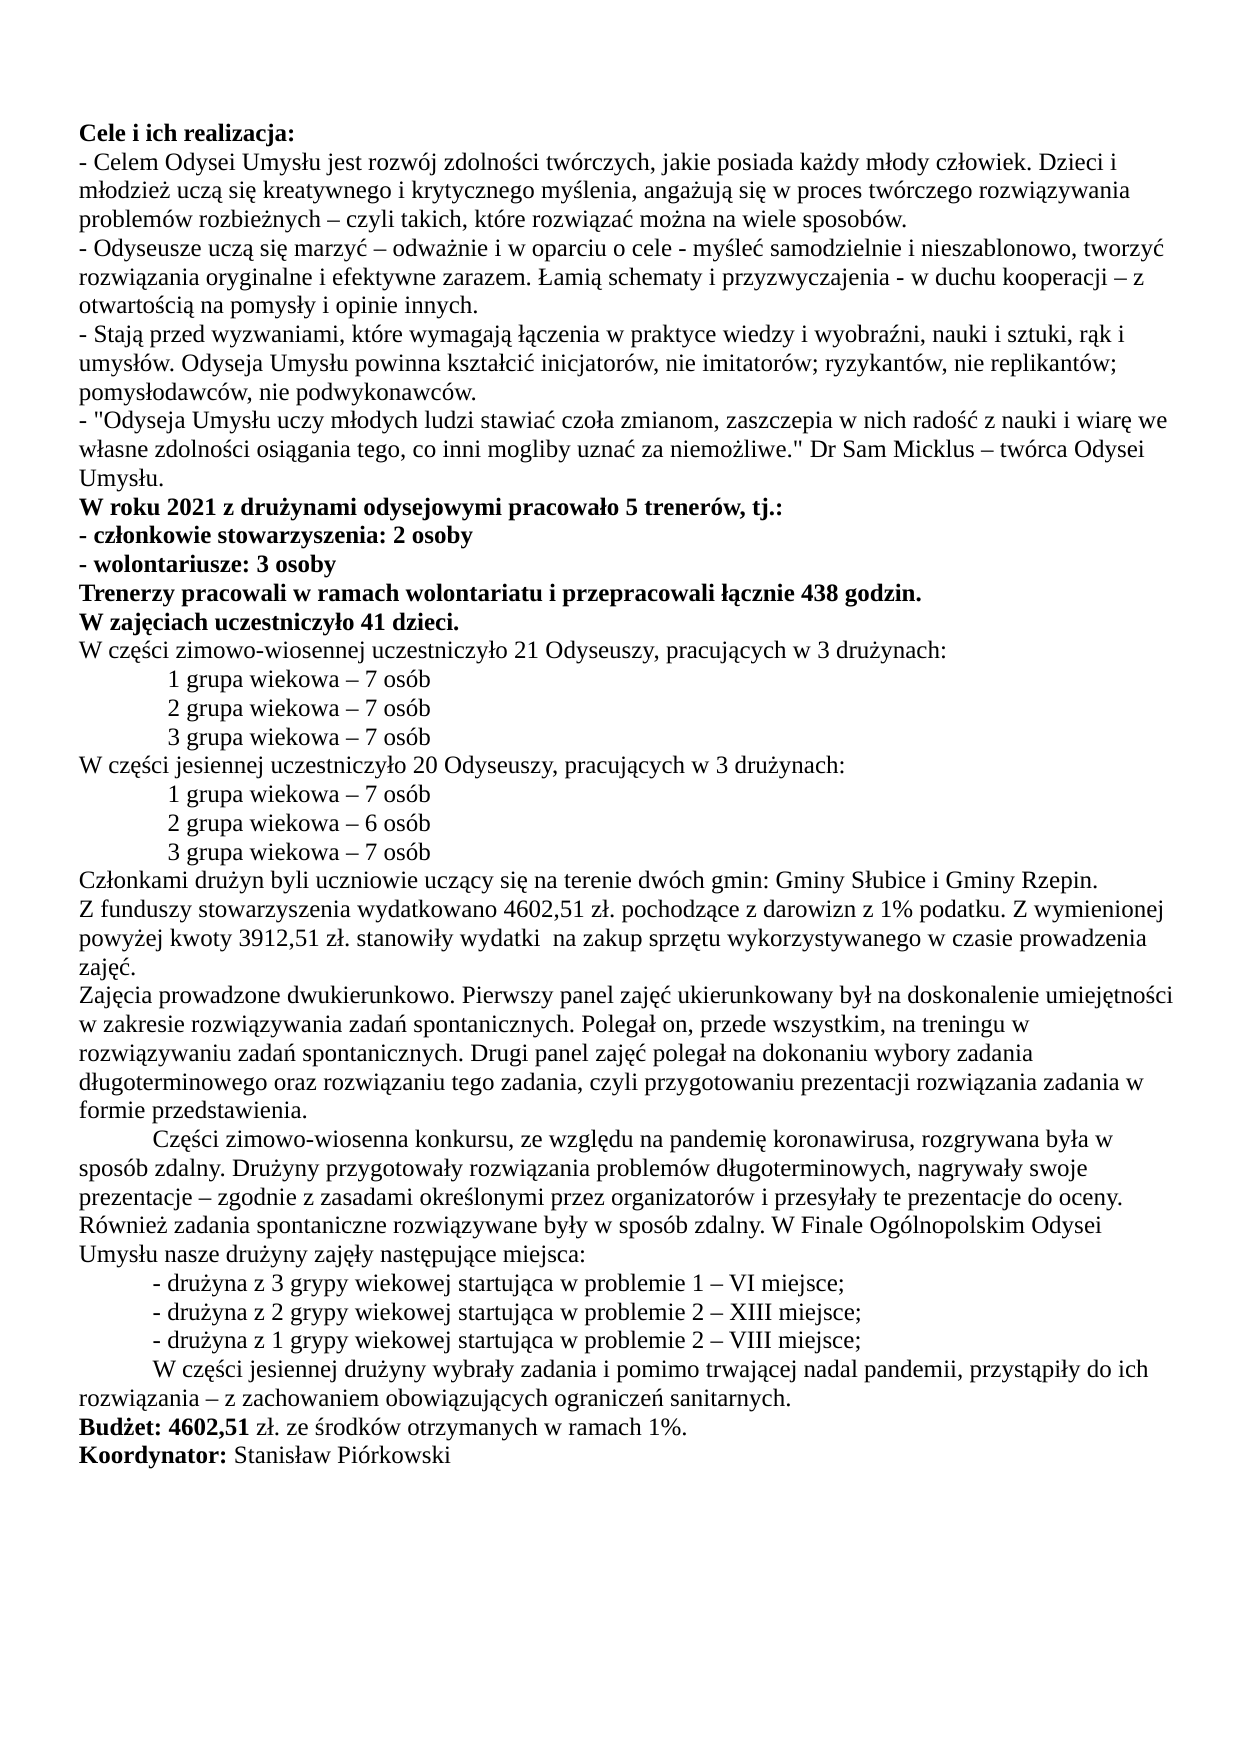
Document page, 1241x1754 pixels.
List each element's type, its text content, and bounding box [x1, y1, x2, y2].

text Koordynator: Stanisław Piórkowski [79, 1441, 1176, 1469]
text Członkami drużyn byli uczniowie uczący się na terenie dwóch gmin: Gminy Słubice i Gminy Rzepin. [79, 866, 1176, 894]
text W części jesiennej uczestniczyło 20 Odyseuszy, pracujących w 3 drużynach: [79, 751, 1176, 779]
text 1 grupa wiekowa – 7 osób [167, 779, 1176, 808]
text - "Odyseja Umysłu uczy młodych ludzi stawiać czoła zmianom, zaszczepia w nich radość z nauki i wiarę we własne zdolności osiągania tego, co inni mogliby uznać za niemożliwe." Dr Sam Micklus – twórca Odysei Umysłu. [79, 406, 1176, 492]
text W roku 2021 z drużynami odysejowymi pracowało 5 trenerów, tj.: - członkowie stowarzyszenia: 2 osoby - wolontariusze: 3 osoby Trenerzy pracowali w ramach wolontariatu i przepracowali łącznie 438 godzin. W zajęciach uczestniczyło 41 dzieci. [79, 492, 1176, 636]
text W części zimowo-wiosennej uczestniczyło 21 Odyseuszy, pracujących w 3 drużynach: [79, 636, 1176, 664]
text 2 grupa wiekowa – 7 osób [167, 693, 1176, 722]
text 3 grupa wiekowa – 7 osób [167, 722, 1176, 751]
text 2 grupa wiekowa – 6 osób [167, 808, 1176, 837]
text Zajęcia prowadzone dwukierunkowo. Pierwszy panel zajęć ukierunkowany był na doskonalenie umiejętności w zakresie rozwiązywania zadań spontanicznych. Polegał on, przede wszystkim, na treningu w rozwiązywaniu zadań spontanicznych. Drugi panel zajęć polegał na dokonaniu wybory zadania długoterminowego oraz rozwiązaniu tego zadania, czyli przygotowaniu prezentacji rozwiązania zadania w formie przedstawienia. [79, 981, 1176, 1124]
text - drużyna z 3 grypy wiekowej startująca w problemie 1 – VI miejsce; [79, 1268, 1176, 1297]
text - drużyna z 1 grypy wiekowej startująca w problemie 2 – VIII miejsce; [79, 1326, 1176, 1354]
text 3 grupa wiekowa – 7 osób [167, 837, 1176, 866]
text Części zimowo-wiosenna konkursu, ze względu na pandemię koronawirusa, rozgrywana była w sposób zdalny. Drużyny przygotowały rozwiązania problemów długoterminowych, nagrywały swoje prezentacje – zgodnie z zasadami określonymi przez organizatorów i przesyłały te prezentacje do oceny. Również zadania spontaniczne rozwiązywane były w sposób zdalny. W Finale Ogólnopolskim Odysei Umysłu nasze drużyny zajęły następujące miejsca: [79, 1124, 1176, 1268]
text W części jesiennej drużyny wybrały zadania i pomimo trwającej nadal pandemii, przystąpiły do ich rozwiązania – z zachowaniem obowiązujących ograniczeń sanitarnych. [79, 1354, 1176, 1412]
text Z funduszy stowarzyszenia wydatkowano 4602,51 zł. pochodzące z darowizn z 1% podatku. Z wymienionej powyżej kwoty 3912,51 zł. stanowiły wydatki na zakup sprzętu wykorzystywanego w czasie prowadzenia zajęć. [79, 894, 1176, 981]
text Cele i ich realizacja: [79, 118, 1176, 147]
text - Celem Odysei Umysłu jest rozwój zdolności twórczych, jakie posiada każdy młody człowiek. Dzieci i młodzież uczą się kreatywnego i krytycznego myślenia, angażują się w proces twórczego rozwiązywania problemów rozbieżnych – czyli takich, które rozwiązać można na wiele sposobów. [79, 147, 1176, 233]
text Budżet: 4602,51 zł. ze środków otrzymanych w ramach 1%. [79, 1412, 1176, 1441]
text 1 grupa wiekowa – 7 osób [167, 664, 1176, 693]
text - Stają przed wyzwaniami, które wymagają łączenia w praktyce wiedzy i wyobraźni, nauki i sztuki, rąk i umysłów. Odyseja Umysłu powinna kształcić inicjatorów, nie imitatorów; ryzykantów, nie replikantów; pomysłodawców, nie podwykonawców. [79, 319, 1176, 406]
text - drużyna z 2 grypy wiekowej startująca w problemie 2 – XIII miejsce; [79, 1297, 1176, 1326]
text - Odyseusze uczą się marzyć – odważnie i w oparciu o cele - myśleć samodzielnie i nieszablonowo, tworzyć rozwiązania oryginalne i efektywne zarazem. Łamią schematy i przyzwyczajenia - w duchu kooperacji – z otwartością na pomysły i opinie innych. [79, 233, 1176, 319]
